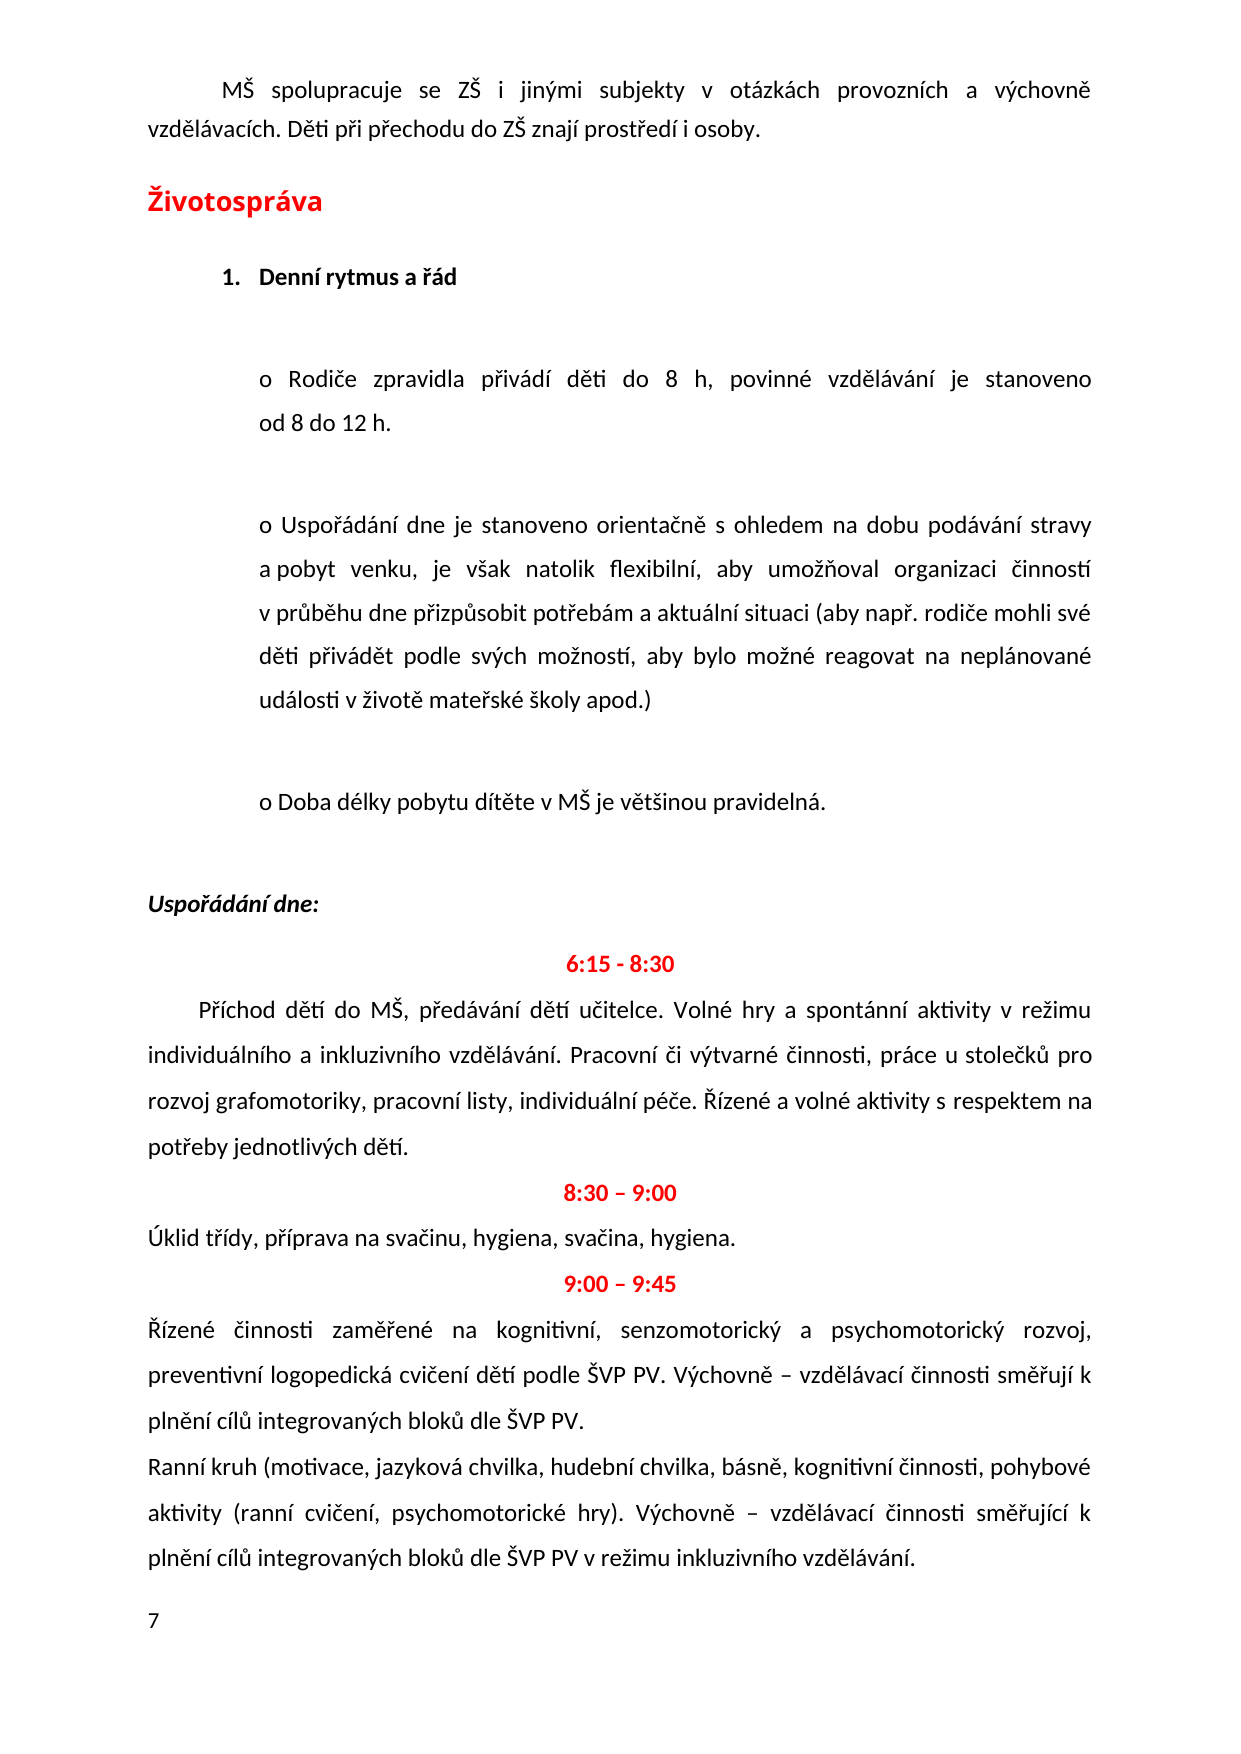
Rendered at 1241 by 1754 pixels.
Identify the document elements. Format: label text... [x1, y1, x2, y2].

text Příchod dětí do MŠ, předávání dětí učitelce. Volné hry a spontánní aktivity v režimu individuálního a inkluzivního vzdělávání. Pracovní či výtvarné činnosti, práce u stolečků pro rozvoj grafomotoriky, pracovní listy, individuální péče. Řízené a volné aktivity s respektem na potřeby jednotlivých dětí. [148, 994, 1093, 1162]
text Uspořádání dne: [148, 875, 1093, 919]
text Ranní kruh (motivace, jazyková chvilka, hudební chvilka, básně, kognitivní činnosti, pohybové aktivity (ranní cvičení, psychomotorické hry). Výchovně – vzdělávací činnosti směřující k plnění cílů integrovaných bloků dle ŠVP PV v režimu inkluzivního vzdělávání. [148, 1451, 1093, 1573]
text o Rodiče zpravidla přivádí děti do 8 h, povinné vzdělávání je stanoveno od 8 do 12 h. [259, 350, 1093, 438]
subtitle Životospráva [148, 182, 1093, 219]
text o Doba délky pobytu dítěte v MŠ je většinou pravidelná. [259, 773, 1093, 817]
text Řízené činnosti zaměřené na kognitivní, senzomotorický a psychomotorický rozvoj, preventivní logopedická cvičení dětí podle ŠVP PV. Výchovně – vzdělávací činnosti směřují k plnění cílů integrovaných bloků dle ŠVP PV. [148, 1314, 1093, 1436]
text 8:30 – 9:00 [148, 1177, 1093, 1207]
text Úklid třídy, příprava na svačinu, hygiena, svačina, hygiena. [148, 1222, 1093, 1253]
list Denní rytmus a řád [221, 248, 1093, 292]
text MŠ spolupracuje se ZŠ i jinými subjekty v otázkách provozních a výchovně vzdělávacích. Děti při přechodu do ZŠ znají prostředí i osoby. [148, 74, 1093, 144]
text 9:00 – 9:45 [148, 1268, 1093, 1299]
text 6:15 - 8:30 [148, 948, 1093, 979]
text o Uspořádání dne je stanoveno orientačně s ohledem na dobu podávání stravy a pobyt venku, je však natolik flexibilní, aby umožňoval organizaci činností v průběhu dne přizpůsobit potřebám a aktuální situaci (aby např. rodiče mohli své děti přivádět podle svých možností, aby bylo možné reagovat na neplánované události v životě mateřské školy apod.) [259, 496, 1093, 715]
